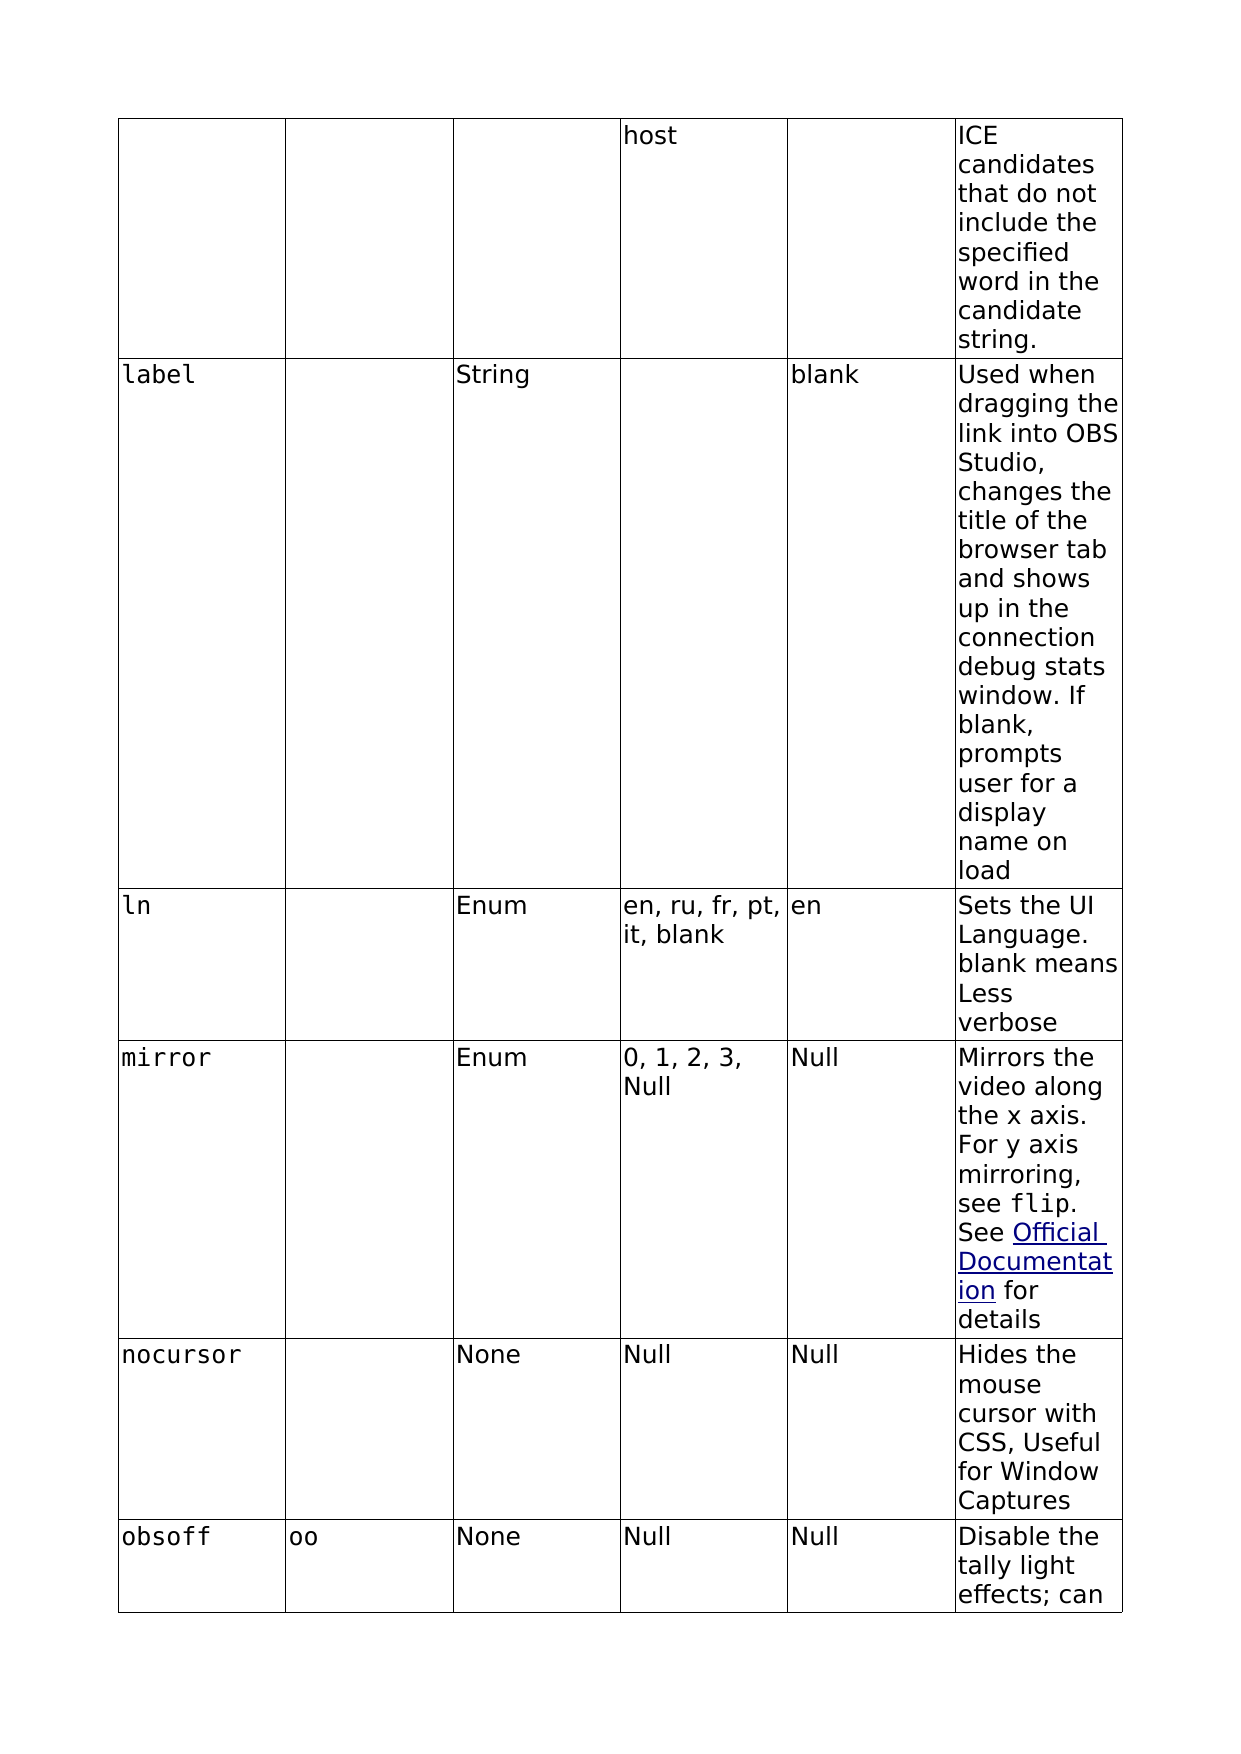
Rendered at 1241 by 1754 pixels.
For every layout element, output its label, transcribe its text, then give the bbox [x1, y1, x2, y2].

table_cell mirror [119, 1041, 285, 1338]
table_cell Used when dragging the link into OBS Studio, changes the title of the browser tab and shows up in the connection debug stats window. If blank, prompts user for a display name on load [956, 359, 1122, 888]
table_cell Mirrors the video along the x axis. For y axis mirroring, see flip. See Official Documentation for details [956, 1041, 1122, 1338]
table_cell [788, 119, 955, 357]
table_cell Null [621, 1339, 787, 1519]
table_cell ICE candidates that do not include the specified word in the candidate string. [956, 119, 1122, 357]
table_cell None [454, 1339, 620, 1519]
table_cell String [454, 359, 620, 888]
table_cell [286, 359, 453, 888]
table_cell [286, 1339, 453, 1519]
table_cell Enum [454, 1041, 620, 1338]
table_cell Disable the tally light effects; can [956, 1520, 1122, 1612]
table_cell [454, 119, 620, 357]
table_cell Null [788, 1520, 955, 1612]
table_cell label [119, 359, 285, 888]
table_cell [286, 889, 453, 1040]
table_cell oo [286, 1520, 453, 1612]
table_cell Sets the UI Language. blank means Less verbose [956, 889, 1122, 1040]
table_cell [286, 1041, 453, 1338]
table_cell [621, 359, 787, 888]
table_cell 0, 1, 2, 3, Null [621, 1041, 787, 1338]
table_cell Null [621, 1520, 787, 1612]
table_cell Null [788, 1041, 955, 1338]
table_cell blank [788, 359, 955, 888]
table_cell nocursor [119, 1339, 285, 1519]
table_cell Null [788, 1339, 955, 1519]
table_cell Enum [454, 889, 620, 1040]
table_cell None [454, 1520, 620, 1612]
table_cell host [621, 119, 787, 357]
table_cell ln [119, 889, 285, 1040]
table_cell Hides the mouse cursor with CSS, Useful for Window Captures [956, 1339, 1122, 1519]
table_cell en, ru, fr, pt, it, blank [621, 889, 787, 1040]
table_cell [119, 119, 285, 357]
table_cell [286, 119, 453, 357]
table_cell en [788, 889, 955, 1040]
table_cell obsoff [119, 1520, 285, 1612]
